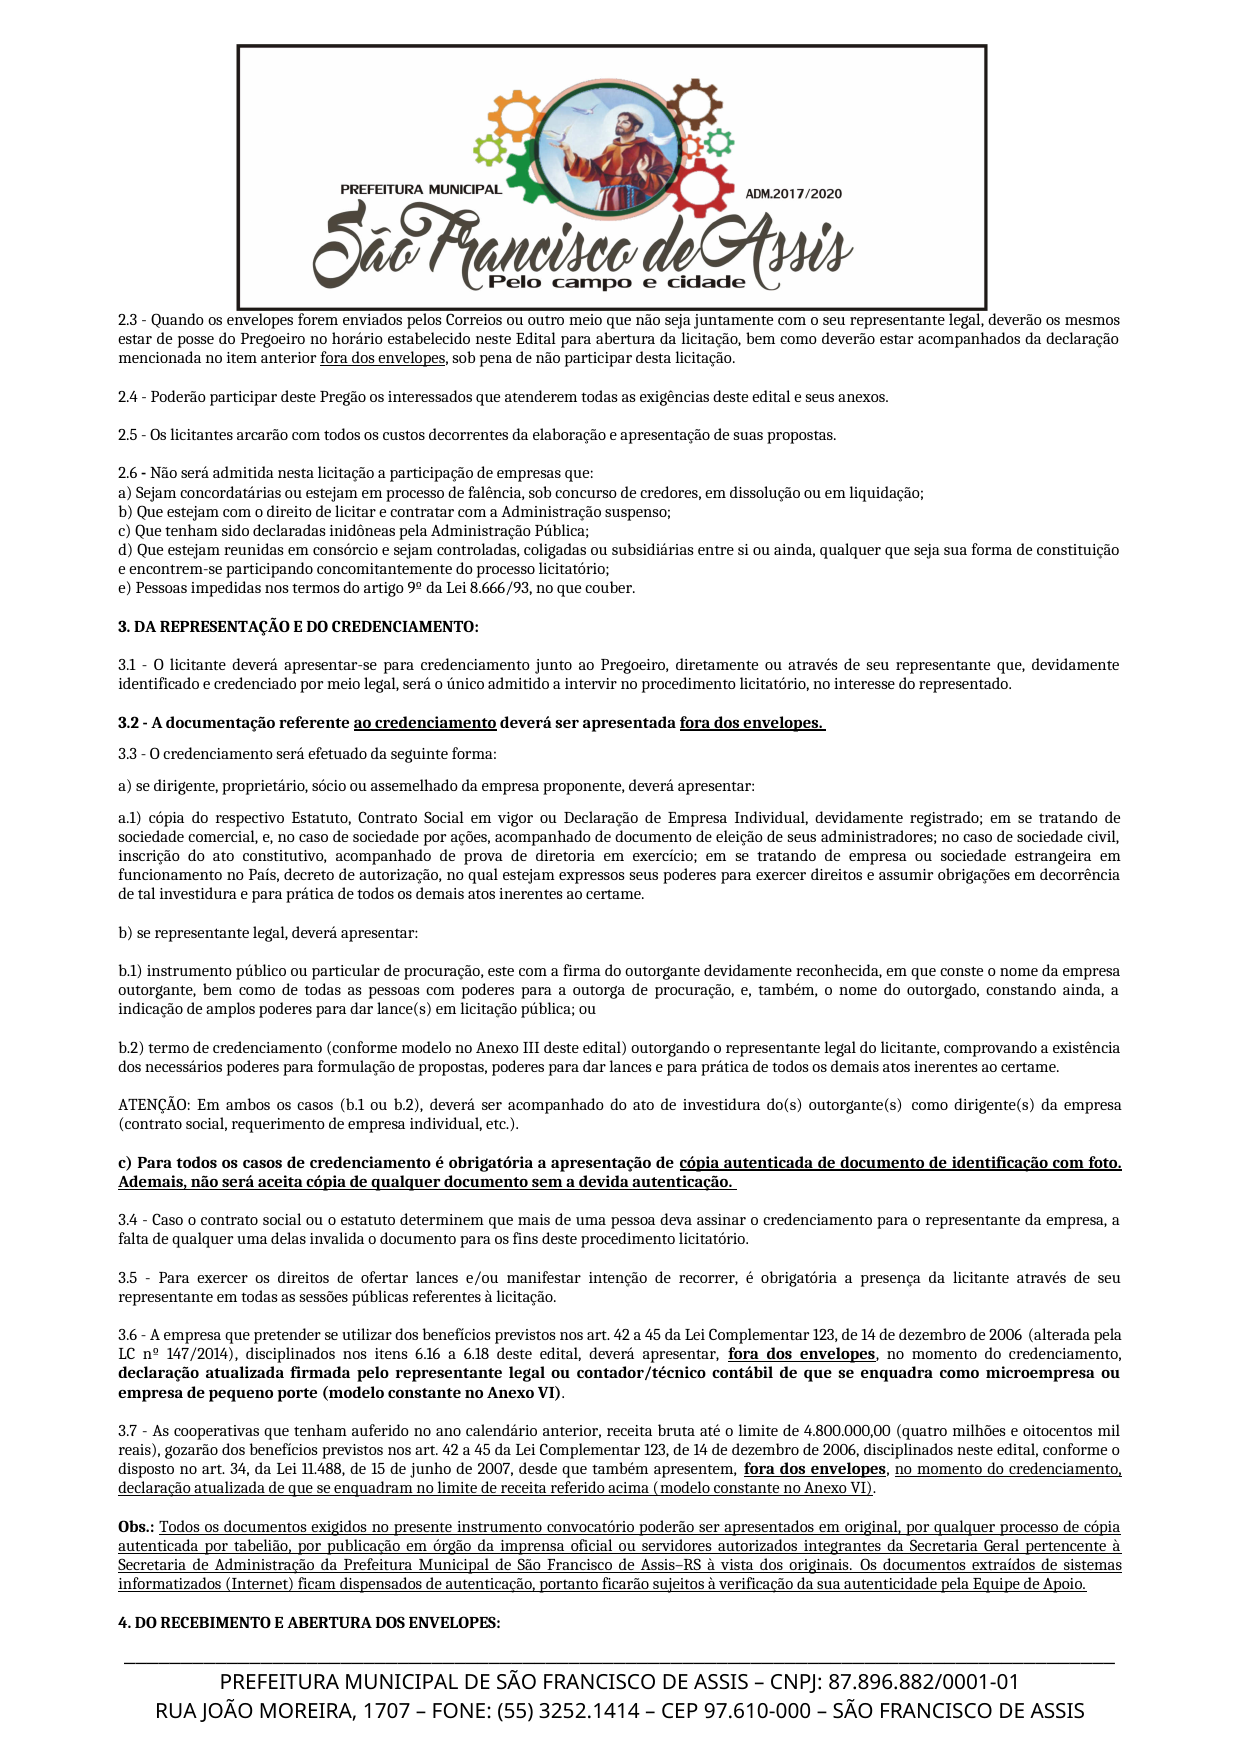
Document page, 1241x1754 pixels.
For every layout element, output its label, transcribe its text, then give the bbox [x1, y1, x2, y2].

text e) Pessoas impedidas nos termos do artigo 9º da Lei 8.666/93, no que couber. [118, 579, 1122, 598]
text Secretaria de Administração da Prefeitura Municipal de São Francisco de Assis–RS à vista dos originais. Os documentos extraídos de sistemas [118, 1554, 1122, 1572]
text b) se representante legal, deverá apresentar: [118, 923, 1122, 942]
text ATENÇÃO: Em ambos os casos (b.1 ou b.2), deverá ser acompanhado do ato de investidura do(s) outorgante(s) como dirigente(s) da empresa (contrato social, requerimento de empresa individual, etc.). [118, 1096, 1122, 1134]
text a) Sejam concordatárias ou estejam em processo de falência, sob concurso de credores, em dissolução ou em liquidação; [118, 483, 1122, 502]
text b.1) instrumento público ou particular de procuração, este com a firma do outorgante devidamente reconhecida, em que conste o nome da empresa outorgante, bem como de todas as pessoas com poderes para a outorga de procuração, e, também, o nome do outorgado, constando ainda, a indicação de amplos poderes para dar lance(s) em licitação pública; ou [118, 961, 1122, 1019]
text 3.7 - As cooperativas que tenham auferido no ano calendário anterior, receita bruta até o limite de 4.800.000,00 (quatro milhões e oitocentos mil reais), gozarão dos benefícios previstos nos art. 42 a 45 da Lei Complementar 123, de 14 de dezembro de 2006, disciplinados neste edital, conforme o disposto no art. 34, da Lei 11.488, de 15 de junho de 2007, desde que também apresentem, fora dos envelopes, no momento do credenciamento, declaração atualizada de que se enquadram no limite de receita referido acima (modelo constante no Anexo VI). [118, 1421, 1122, 1498]
text d) Que estejam reunidas em consórcio e sejam controladas, coligadas ou subsidiárias entre si ou ainda, qualquer que seja sua forma de constituição e encontrem-se participando concomitantemente do processo licitatório; [118, 541, 1122, 579]
text 2.4 - Poderão participar deste Pregão os interessados que atenderem todas as exigências deste edital e seus anexos. [118, 387, 1122, 406]
text a.1) cópia do respectivo Estatuto, Contrato Social em vigor ou Declaração de Empresa Individual, devidamente registrado; em se tratando de sociedade comercial, e, no caso de sociedade por ações, acompanhado de documento de eleição de seus administradores; no caso de sociedade civil, inscrição do ato constitutivo, acompanhado de prova de diretoria em exercício; em se tratando de empresa ou sociedade estrangeira em funcionamento no País, decreto de autorização, no qual estejam expressos seus poderes para exercer direitos e assumir obrigações em decorrência de tal investidura e para prática de todos os demais atos inerentes ao certame. [118, 808, 1122, 904]
text 3.6 - A empresa que pretender se utilizar dos benefícios previstos nos art. 42 a 45 da Lei Complementar 123, de 14 de dezembro de 2006 (alterada pela LC nº 147/2014), disciplinados nos itens 6.16 a 6.18 deste edital, deverá apresentar, fora dos envelopes, no momento do credenciamento, declaração atualizada firmada pelo representante legal ou contador/técnico contábil de que se enquadra como microempresa ou empresa de pequeno porte (modelo constante no Anexo VI). [118, 1326, 1122, 1402]
text b.2) termo de credenciamento (conforme modelo no Anexo III deste edital) outorgando o representante legal do licitante, comprovando a existência dos necessários poderes para formulação de propostas, poderes para dar lances e para prática de todos os demais atos inerentes ao certame. [118, 1038, 1122, 1076]
text b) Que estejam com o direito de licitar e contratar com a Administração suspenso; [118, 502, 1122, 521]
text 2.3 - Quando os envelopes forem enviados pelos Correios ou outro meio que não seja juntamente com o seu representante legal, deverão os mesmos estar de posse do Pregoeiro no horário estabelecido neste Edital para abertura da licitação, bem como deverão estar acompanhados da declaração mencionada no item anterior fora dos envelopes, sob pena de não participar desta licitação. [118, 311, 1122, 368]
text c) Que tenham sido declaradas inidôneas pela Administração Pública; [118, 521, 1122, 541]
text Obs.: Todos os documentos exigidos no presente instrumento convocatório poderão ser apresentados em original, por qualquer processo de cópia autenticada por tabelião, por publicação em órgão da imprensa oficial ou servidores autorizados integrantes da Secretaria Geral pertencente à [118, 1517, 1122, 1553]
text 3.4 - Caso o contrato social ou o estatuto determinem que mais de uma pessoa deva assinar o credenciamento para o representante da empresa, a falta de qualquer uma delas invalida o documento para os fins deste procedimento licitatório. [118, 1211, 1122, 1249]
text informatizados (Internet) ficam dispensados de autenticação, portanto ficarão sujeitos à verificação da sua autenticidade pela Equipe de Apoio. [118, 1573, 1122, 1594]
text 3.3 - O credenciamento será efetuado da seguinte forma: [118, 745, 1122, 764]
list 3.2 - A documentação referente ao credenciamento deverá ser apresentada fora dos envelopes. [118, 713, 1122, 732]
text c) Para todos os casos de credenciamento é obrigatória a apresentação de cópia autenticada de documento de identificação com foto. Ademais, não será aceita cópia de qualquer documento sem a devida autenticação. [118, 1153, 1122, 1191]
text 2.5 - Os licitantes arcarão com todos os custos decorrentes da elaboração e apresentação de suas propostas. [118, 426, 1122, 445]
text 3. DA REPRESENTAÇÃO E DO CREDENCIAMENTO: [118, 617, 1122, 636]
text 3.5 - Para exercer os direitos de ofertar lances e/ou manifestar intenção de recorrer, é obrigatória a presença da licitante através de seu representante em todas as sessões públicas referentes à licitação. [118, 1268, 1122, 1306]
text a) se dirigente, proprietário, sócio ou assemelhado da empresa proponente, deverá apresentar: [118, 776, 1122, 796]
text 4. DO RECEBIMENTO E ABERTURA DOS ENVELOPES: [118, 1613, 1122, 1632]
text 3.1 - O licitante deverá apresentar-se para credenciamento junto ao Pregoeiro, diretamente ou através de seu representante que, devidamente identificado e credenciado por meio legal, será o único admitido a intervir no procedimento licitatório, no interesse do representado. [118, 656, 1122, 694]
text 2.6 - Não será admitida nesta licitação a participação de empresas que: [118, 464, 1122, 483]
